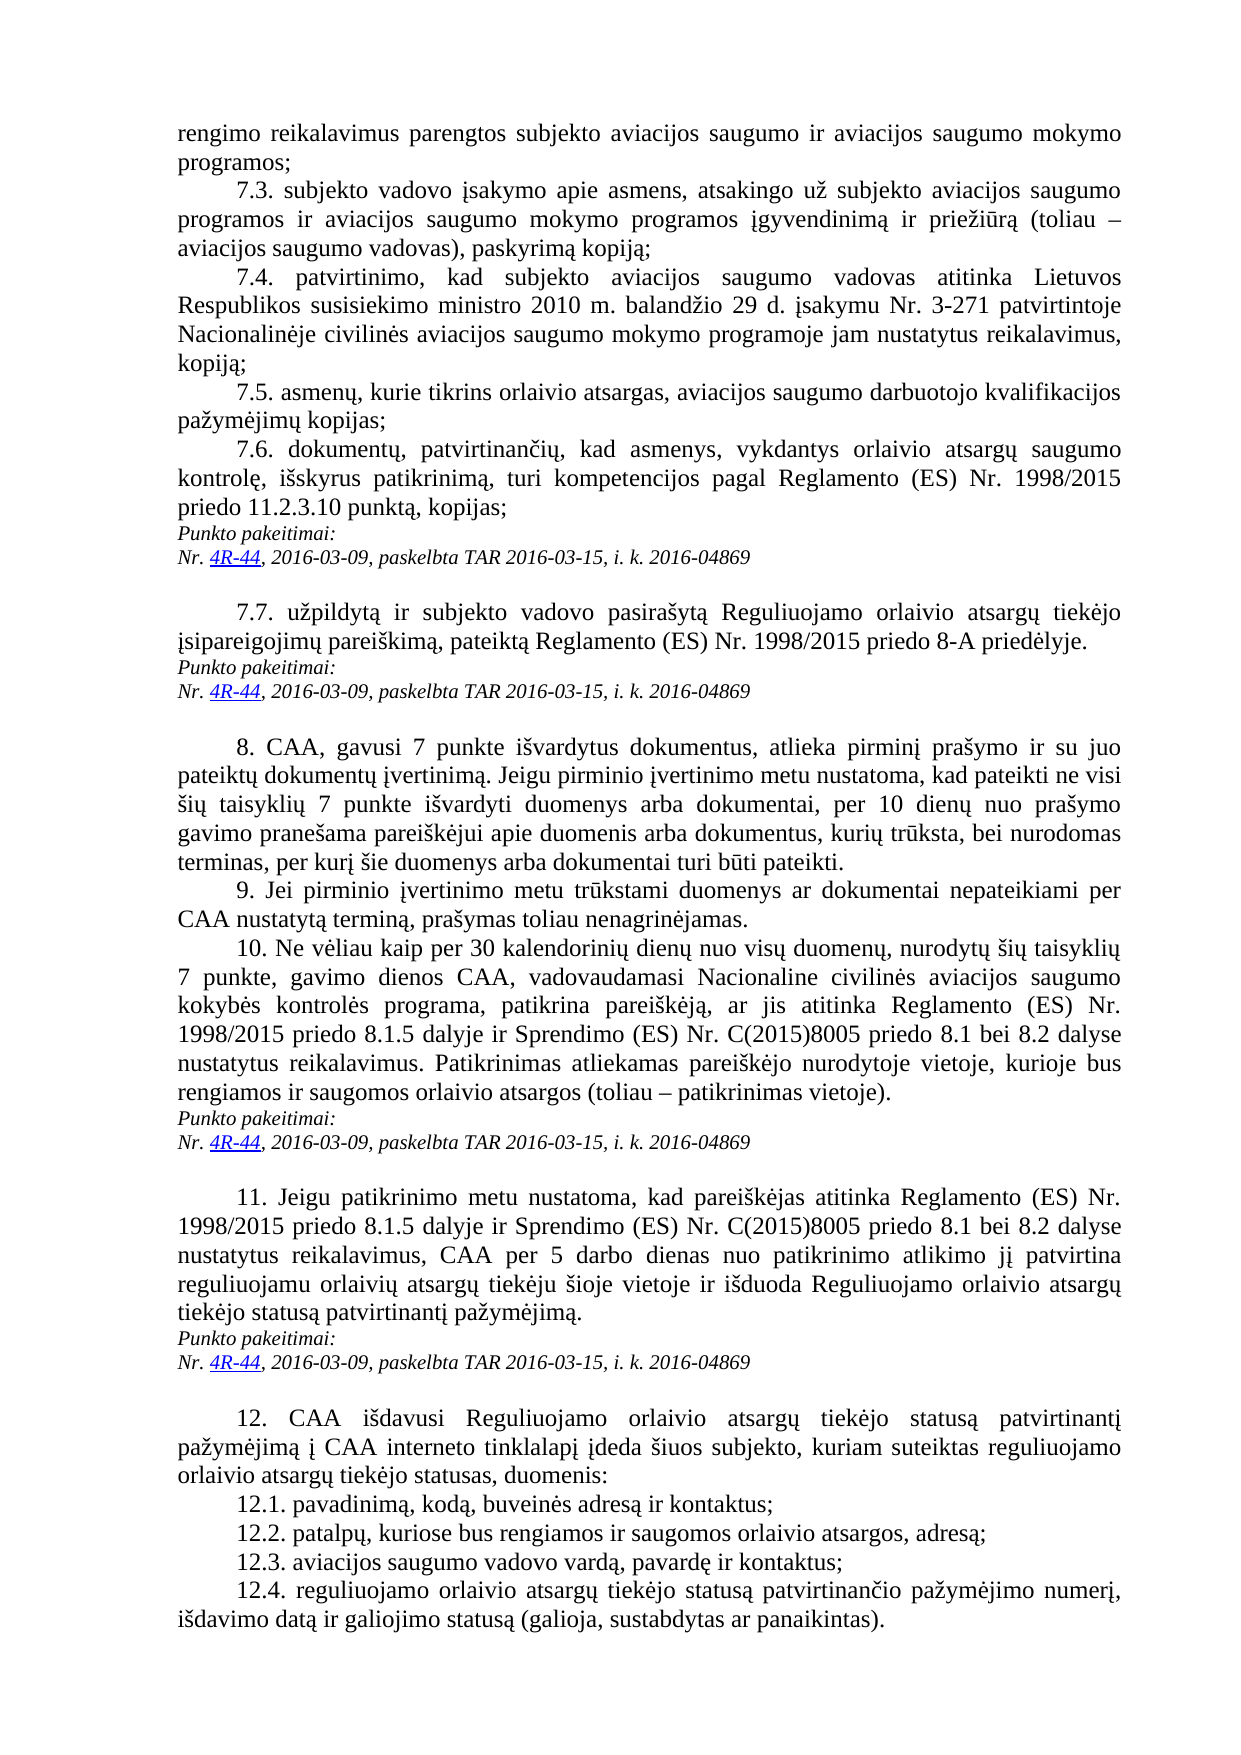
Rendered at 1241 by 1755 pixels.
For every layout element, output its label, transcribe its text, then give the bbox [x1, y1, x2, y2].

text Nr. 4R-44, 2016-03-09, paskelbta TAR 2016-03-15, i. k. 2016-04869 [177, 1350, 1122, 1374]
text 10. Ne vėliau kaip per 30 kalendorinių dienų nuo visų duomenų, nurodytų šių taisyklių 7 punkte, gavimo dienos CAA, vadovaudamasi Nacionaline civilinės aviacijos saugumo kokybės kontrolės programa, patikrina pareiškėją, ar jis atitinka Reglamento (ES) Nr. 1998/2015 priedo 8.1.5 dalyje ir Sprendimo (ES) Nr. C(2015)8005 priedo 8.1 bei 8.2 dalyse nustatytus reikalavimus. Patikrinimas atliekamas pareiškėjo nurodytoje vietoje, kurioje bus rengiamos ir saugomos orlaivio atsargos (toliau – patikrinimas vietoje). [177, 933, 1122, 1106]
text rengimo reikalavimus parengtos subjekto aviacijos saugumo ir aviacijos saugumo mokymo programos; [177, 118, 1122, 176]
text 8. CAA, gavusi 7 punkte išvardytus dokumentus, atlieka pirminį prašymo ir su juo pateiktų dokumentų įvertinimą. Jeigu pirminio įvertinimo metu nustatoma, kad pateikti ne visi šių taisyklių 7 punkte išvardyti duomenys arba dokumentai, per 10 dienų nuo prašymo gavimo pranešama pareiškėjui apie duomenis arba dokumentus, kurių trūksta, bei nurodomas terminas, per kurį šie duomenys arba dokumentai turi būti pateikti. [177, 732, 1122, 876]
text Nr. 4R-44, 2016-03-09, paskelbta TAR 2016-03-15, i. k. 2016-04869 [177, 679, 1122, 703]
text 12.3. aviacijos saugumo vadovo vardą, pavardę ir kontaktus; [177, 1547, 1122, 1576]
text Punkto pakeitimai: [177, 655, 1122, 679]
text 11. Jeigu patikrinimo metu nustatoma, kad pareiškėjas atitinka Reglamento (ES) Nr. 1998/2015 priedo 8.1.5 dalyje ir Sprendimo (ES) Nr. C(2015)8005 priedo 8.1 bei 8.2 dalyse nustatytus reikalavimus, CAA per 5 darbo dienas nuo patikrinimo atlikimo jį patvirtina reguliuojamu orlaivių atsargų tiekėju šioje vietoje ir išduoda Reguliuojamo orlaivio atsargų tiekėjo statusą patvirtinantį pažymėjimą. [177, 1182, 1122, 1326]
text 7.7. užpildytą ir subjekto vadovo pasirašytą Reguliuojamo orlaivio atsargų tiekėjo įsipareigojimų pareiškimą, pateiktą Reglamento (ES) Nr. 1998/2015 priedo 8-A priedėlyje. [177, 597, 1122, 655]
text 9. Jei pirminio įvertinimo metu trūkstami duomenys ar dokumentai nepateikiami per CAA nustatytą terminą, prašymas toliau nenagrinėjamas. [177, 876, 1122, 933]
text 7.5. asmenų, kurie tikrins orlaivio atsargas, aviacijos saugumo darbuotojo kvalifikacijos pažymėjimų kopijas; [177, 377, 1122, 434]
text 12.2. patalpų, kuriose bus rengiamos ir saugomos orlaivio atsargos, adresą; [177, 1518, 1122, 1547]
text 7.3. subjekto vadovo įsakymo apie asmens, atsakingo už subjekto aviacijos saugumo programos ir aviacijos saugumo mokymo programos įgyvendinimą ir priežiūrą (toliau – aviacijos saugumo vadovas), paskyrimą kopiją; [177, 176, 1122, 262]
text 7.6. dokumentų, patvirtinančių, kad asmenys, vykdantys orlaivio atsargų saugumo kontrolę, išskyrus patikrinimą, turi kompetencijos pagal Reglamento (ES) Nr. 1998/2015 priedo 11.2.3.10 punktą, kopijas; [177, 434, 1122, 521]
text Punkto pakeitimai: [177, 521, 1122, 545]
text 12.4. reguliuojamo orlaivio atsargų tiekėjo statusą patvirtinančio pažymėjimo numerį, išdavimo datą ir galiojimo statusą (galioja, sustabdytas ar panaikintas). [177, 1576, 1122, 1633]
text Nr. 4R-44, 2016-03-09, paskelbta TAR 2016-03-15, i. k. 2016-04869 [177, 545, 1122, 569]
text 12.1. pavadinimą, kodą, buveinės adresą ir kontaktus; [177, 1489, 1122, 1518]
text 7.4. patvirtinimo, kad subjekto aviacijos saugumo vadovas atitinka Lietuvos Respublikos susisiekimo ministro 2010 m. balandžio 29 d. įsakymu Nr. 3-271 patvirtintoje Nacionalinėje civilinės aviacijos saugumo mokymo programoje jam nustatytus reikalavimus, kopiją; [177, 262, 1122, 377]
text Punkto pakeitimai: [177, 1326, 1122, 1350]
text Nr. 4R-44, 2016-03-09, paskelbta TAR 2016-03-15, i. k. 2016-04869 [177, 1130, 1122, 1154]
text Punkto pakeitimai: [177, 1106, 1122, 1130]
text 12. CAA išdavusi Reguliuojamo orlaivio atsargų tiekėjo statusą patvirtinantį pažymėjimą į CAA interneto tinklalapį įdeda šiuos subjekto, kuriam suteiktas reguliuojamo orlaivio atsargų tiekėjo statusas, duomenis: [177, 1403, 1122, 1489]
